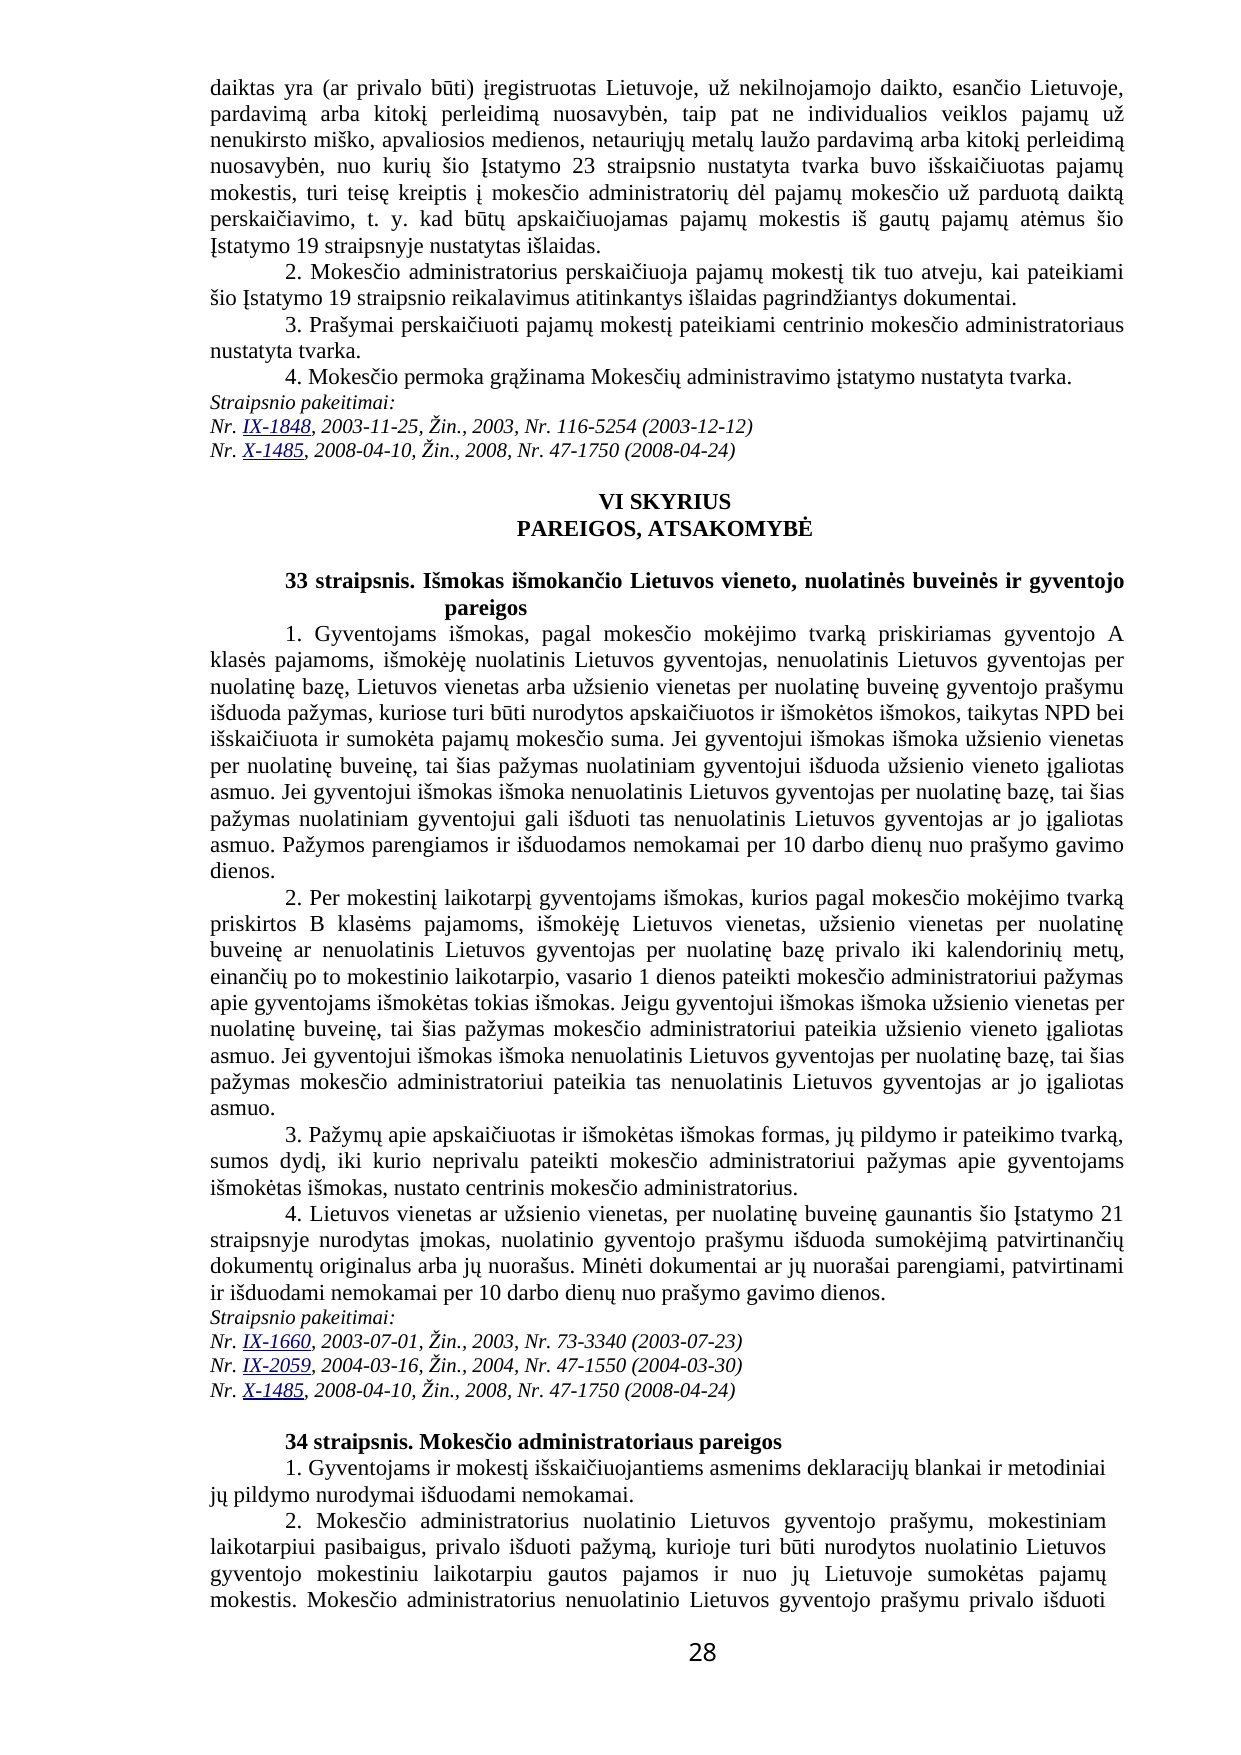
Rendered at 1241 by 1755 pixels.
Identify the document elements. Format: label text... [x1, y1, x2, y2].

text Nr. IX-1660, 2003-07-01, Žin., 2003, Nr. 73-3340 (2003-07-23) [210, 1329, 1126, 1353]
text 1. Gyventojams ir mokestį išskaičiuojantiems asmenims deklaracijų blankai ir metodiniai jų pildymo nurodymai išduodami nemokamai. [210, 1454, 1107, 1507]
text 2. Mokesčio administratorius nuolatinio Lietuvos gyventojo prašymu, mokestiniam laikotarpiui pasibaigus, privalo išduoti pažymą, kurioje turi būti nurodytos nuolatinio Lietuvos gyventojo mokestiniu laikotarpiu gautos pajamos ir nuo jų Lietuvoje sumokėtas pajamų mokestis. Mokesčio administratorius nenuolatinio Lietuvos gyventojo prašymu privalo išduoti [210, 1507, 1107, 1612]
text PAREIGOS, ATSAKOMYBĖ [210, 515, 1126, 541]
text Nr. IX-1848, 2003-11-25, Žin., 2003, Nr. 116-5254 (2003-12-12) [210, 414, 1126, 438]
text 4. Mokesčio permoka grąžinama Mokesčių administravimo įstatymo nustatyta tvarka. [210, 363, 1126, 390]
text 2. Per mokestinį laikotarpį gyventojams išmokas, kurios pagal mokesčio mokėjimo tvarką priskirtos B klasėms pajamoms, išmokėję Lietuvos vienetas, užsienio vienetas per nuolatinę buveinę ar nenuolatinis Lietuvos gyventojas per nuolatinę bazę privalo iki kalendorinių metų, einančių po to mokestinio laikotarpio, vasario 1 dienos pateikti mokesčio administratoriui pažymas apie gyventojams išmokėtas tokias išmokas. Jeigu gyventojui išmokas išmoka užsienio vienetas per nuolatinę buveinę, tai šias pažymas mokesčio administratoriui pateikia užsienio vieneto įgaliotas asmuo. Jei gyventojui išmokas išmoka nenuolatinis Lietuvos gyventojas per nuolatinę bazę, tai šias pažymas mokesčio administratoriui pateikia tas nenuolatinis Lietuvos gyventojas ar jo įgaliotas asmuo. [210, 884, 1126, 1121]
text 3. Pažymų apie apskaičiuotas ir išmokėtas išmokas formas, jų pildymo ir pateikimo tvarką, sumos dydį, iki kurio neprivalu pateikti mokesčio administratoriui pažymas apie gyventojams išmokėtas išmokas, nustato centrinis mokesčio administratorius. [210, 1121, 1126, 1200]
text Straipsnio pakeitimai: [210, 1305, 1126, 1329]
text Straipsnio pakeitimai: [210, 390, 1126, 414]
text 3. Prašymai perskaičiuoti pajamų mokestį pateikiami centrinio mokesčio administratoriaus nustatyta tvarka. [210, 311, 1126, 363]
text 2. Mokesčio administratorius perskaičiuoja pajamų mokestį tik tuo atveju, kai pateikiami šio Įstatymo 19 straipsnio reikalavimus atitinkantys išlaidas pagrindžiantys dokumentai. [210, 258, 1126, 311]
text Nr. X-1485, 2008-04-10, Žin., 2008, Nr. 47-1750 (2008-04-24) [210, 1377, 1126, 1402]
text 34 straipsnis. Mokesčio administratoriaus pareigos [210, 1428, 1107, 1454]
text daiktas yra (ar privalo būti) įregistruotas Lietuvoje, už nekilnojamojo daikto, esančio Lietuvoje, pardavimą arba kitokį perleidimą nuosavybėn, taip pat ne individualios veiklos pajamų už nenukirsto miško, apvaliosios medienos, netauriųjų metalų laužo pardavimą arba kitokį perleidimą nuosavybėn, nuo kurių šio Įstatymo 23 straipsnio nustatyta tvarka buvo išskaičiuotas pajamų mokestis, turi teisę kreiptis į mokesčio administratorių dėl pajamų mokesčio už parduotą daiktą perskaičiavimo, t. y. kad būtų apskaičiuojamas pajamų mokestis iš gautų pajamų atėmus šio Įstatymo 19 straipsnyje nustatytas išlaidas. [210, 73, 1126, 258]
text Nr. IX-2059, 2004-03-16, Žin., 2004, Nr. 47-1550 (2004-03-30) [210, 1353, 1126, 1377]
text 1. Gyventojams išmokas, pagal mokesčio mokėjimo tvarką priskiriamas gyventojo A klasės pajamoms, išmokėję nuolatinis Lietuvos gyventojas, nenuolatinis Lietuvos gyventojas per nuolatinę bazę, Lietuvos vienetas arba užsienio vienetas per nuolatinę buveinę gyventojo prašymu išduoda pažymas, kuriose turi būti nurodytos apskaičiuotos ir išmokėtos išmokos, taikytas NPD bei išskaičiuota ir sumokėta pajamų mokesčio suma. Jei gyventojui išmokas išmoka užsienio vienetas per nuolatinę buveinę, tai šias pažymas nuolatiniam gyventojui išduoda užsienio vieneto įgaliotas asmuo. Jei gyventojui išmokas išmoka nenuolatinis Lietuvos gyventojas per nuolatinę bazę, tai šias pažymas nuolatiniam gyventojui gali išduoti tas nenuolatinis Lietuvos gyventojas ar jo įgaliotas asmuo. Pažymos parengiamos ir išduodamos nemokamai per 10 darbo dienų nuo prašymo gavimo dienos. [210, 620, 1126, 884]
text Nr. X-1485, 2008-04-10, Žin., 2008, Nr. 47-1750 (2008-04-24) [210, 438, 1126, 462]
text 4. Lietuvos vienetas ar užsienio vienetas, per nuolatinę buveinę gaunantis šio Įstatymo 21 straipsnyje nurodytas įmokas, nuolatinio gyventojo prašymu išduoda sumokėjimą patvirtinančių dokumentų originalus arba jų nuorašus. Minėti dokumentai ar jų nuorašai parengiami, patvirtinami ir išduodami nemokamai per 10 darbo dienų nuo prašymo gavimo dienos. [210, 1200, 1126, 1305]
text 33 straipsnis. Išmokas išmokančio Lietuvos vieneto, nuolatinės buveinės ir gyventojo pareigos [285, 567, 1126, 620]
text VI SKYRIUS [210, 488, 1126, 515]
